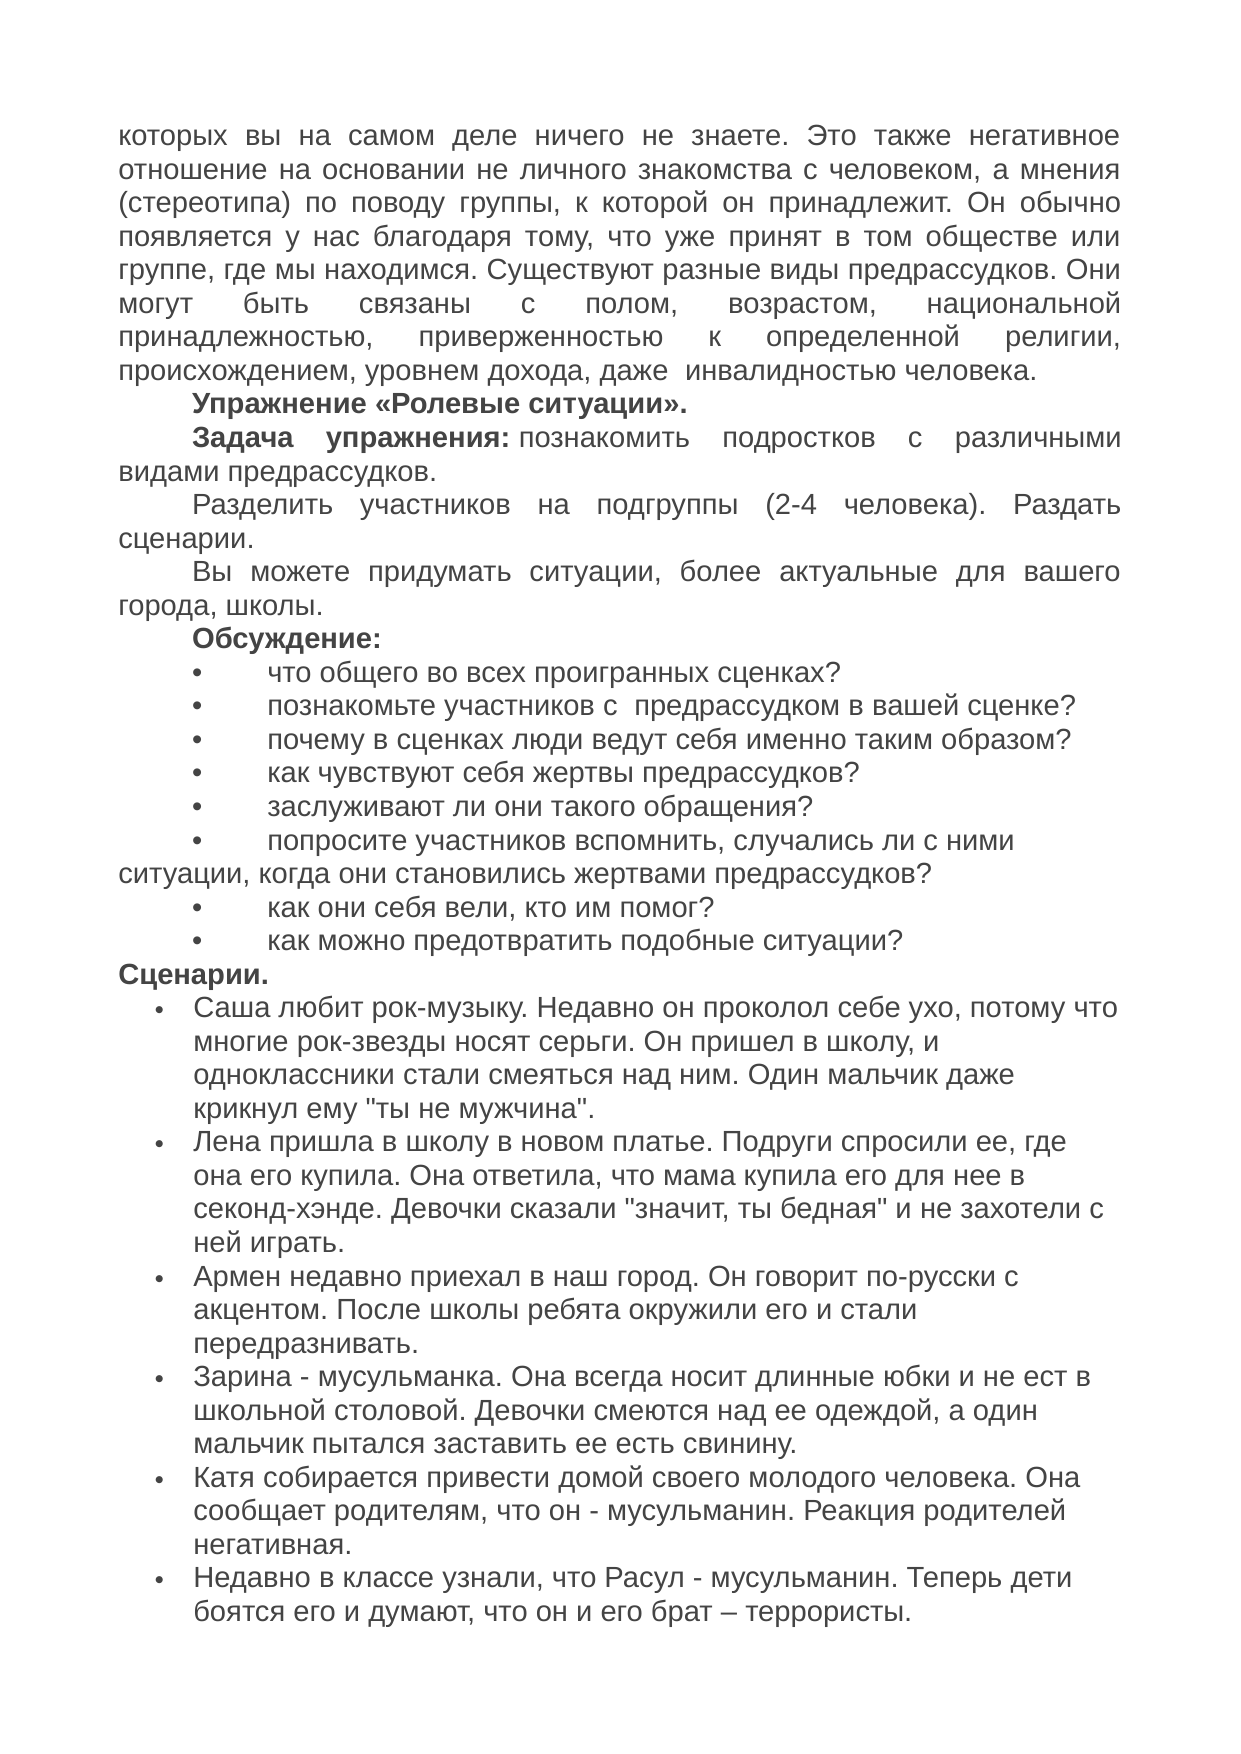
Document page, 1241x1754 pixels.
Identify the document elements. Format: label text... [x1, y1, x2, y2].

text • как можно предотвратить подобные ситуации? [118, 923, 1122, 957]
text • заслуживают ли они такого обращения? [118, 789, 1122, 822]
text Сценарии. [118, 957, 1122, 990]
list Зарина - мусульманка. Она всегда носит длинные юбки и не ест в школьной столовой. Девочки смеются над ее одеждой, а один мальчик пытался заставить ее есть свинину. [156, 1359, 1122, 1460]
text Задача упражнения: познакомить подростков с различными видами предрассудков. [118, 420, 1122, 487]
text Вы можете придумать ситуации, более актуальные для вашего города, школы. [118, 554, 1122, 621]
text Упражнение «Ролевые ситуации». [118, 386, 1122, 420]
text • как они себя вели, кто им помог? [118, 889, 1122, 923]
text • почему в сценках люди ведут себя именно таким образом? [118, 722, 1122, 755]
list Катя собирается привести домой своего молодого человека. Она сообщает родителям, что он - мусульманин. Реакция родителей негативная. [156, 1460, 1122, 1560]
text • что общего во всех проигранных сценках? [118, 655, 1122, 688]
text которых вы на самом деле ничего не знаете. Это также негативное отношение на основании не личного знакомства с человеком, а мнения (стереотипа) по поводу группы, к которой он принадлежит. Он обычно появляется у нас благодаря тому, что уже принят в том обществе или группе, где мы находимся. Существуют разные виды предрассудков. Они могут быть связаны с полом, возрастом, национальной принадлежностью, приверженностью к определенной религии, происхождением, уровнем дохода, даже инвалидностью человека. [118, 118, 1122, 386]
list Саша любит рок-музыку. Недавно он проколол себе ухо, потому что многие рок-звезды носят серьги. Он пришел в школу, и одноклассники стали смеяться над ним. Один мальчик даже крикнул ему "ты не мужчина". [156, 990, 1122, 1124]
text • как чувствуют себя жертвы предрассудков? [118, 755, 1122, 789]
list Лена пришла в школу в новом платье. Подруги спросили ее, где она его купила. Она ответила, что мама купила его для нее в секонд-хэнде. Девочки сказали "значит, ты бедная" и не захотели с ней играть. [156, 1124, 1122, 1258]
list Армен недавно приехал в наш город. Он говорит по-русски с акцентом. После школы ребята окружили его и стали передразнивать. [156, 1258, 1122, 1359]
list Недавно в классе узнали, что Расул - мусульманин. Теперь дети боятся его и думают, что он и его брат – террористы. [156, 1560, 1122, 1627]
text • попросите участников вспомнить, случались ли с ними ситуации, когда они становились жертвами предрассудков? [118, 822, 1122, 889]
text Разделить участников на подгруппы (2-4 человека). Раздать сценарии. [118, 487, 1122, 554]
text Обсуждение: [118, 621, 1122, 655]
text • познакомьте участников с предрассудком в вашей сценке? [118, 688, 1122, 722]
